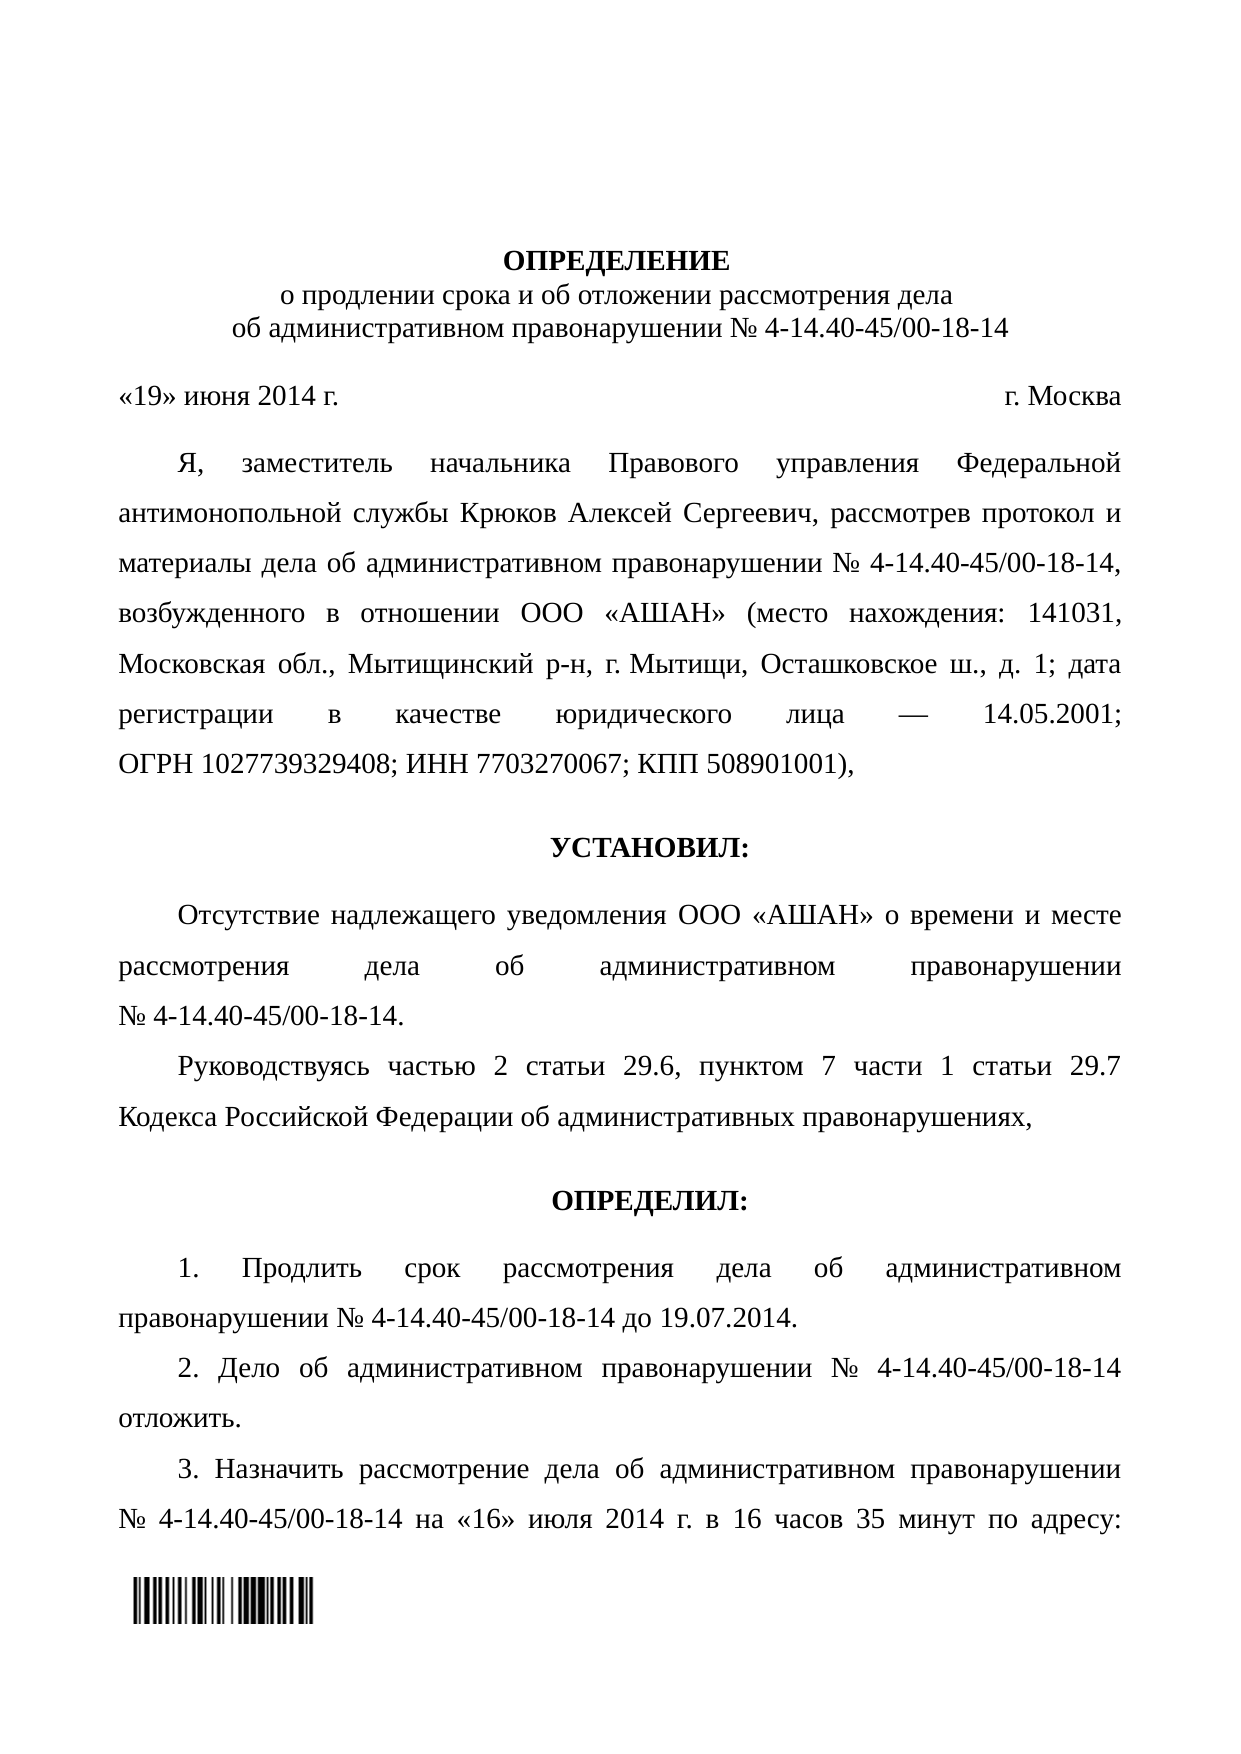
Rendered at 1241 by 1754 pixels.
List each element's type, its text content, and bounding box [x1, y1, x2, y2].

text 1. Продлить срок рассмотрения дела об административном правонарушении № 4-14.40-45/00-18-14 до 19.07.2014. [118, 1250, 1122, 1333]
text Я, заместитель начальника Правового управления Федеральной антимонопольной службы Крюков Алексей Сергеевич, рассмотрев протокол и материалы дела об административном правонарушении № 4-14.40-45/00-18-14, возбужденного в отношении ООО «АШАН» (место нахождения: 141031, Московская обл., Мытищинский р-н, г. Мытищи, Осташковское ш., д. 1; дата регистрации в качестве юридического лица — 14.05.2001; ОГРН 1027739329408; ИНН 7703270067; КПП 508901001), [118, 445, 1122, 780]
text ОПРЕДЕЛЕНИЕ [118, 243, 1122, 277]
text Отсутствие надлежащего уведомления ООО «АШАН» о времени и месте рассмотрения дела об административном правонарушении № 4-14.40-45/00-18-14. [118, 897, 1122, 1032]
text об административном правонарушении № 4-14.40-45/00-18-14 [118, 311, 1122, 344]
text 3. Назначить рассмотрение дела об административном правонарушении № 4-14.40-45/00-18-14 на «16» июля 2014 г. в 16 часов 35 минут по адресу: [118, 1451, 1122, 1535]
text ОПРЕДЕЛИЛ: [118, 1183, 1122, 1216]
text «19» июня 2014 г. г. Москва [118, 378, 1122, 411]
text УСТАНОВИЛ: [118, 830, 1122, 864]
text о продлении срока и об отложении рассмотрения дела [118, 277, 1122, 311]
text 2. Дело об административном правонарушении № 4-14.40-45/00-18-14 отложить. [118, 1350, 1122, 1434]
text Руководствуясь частью 2 статьи 29.6, пунктом 7 части 1 статьи 29.7 Кодекса Российской Федерации об административных правонарушениях, [118, 1048, 1122, 1132]
picture [118, 1577, 331, 1624]
